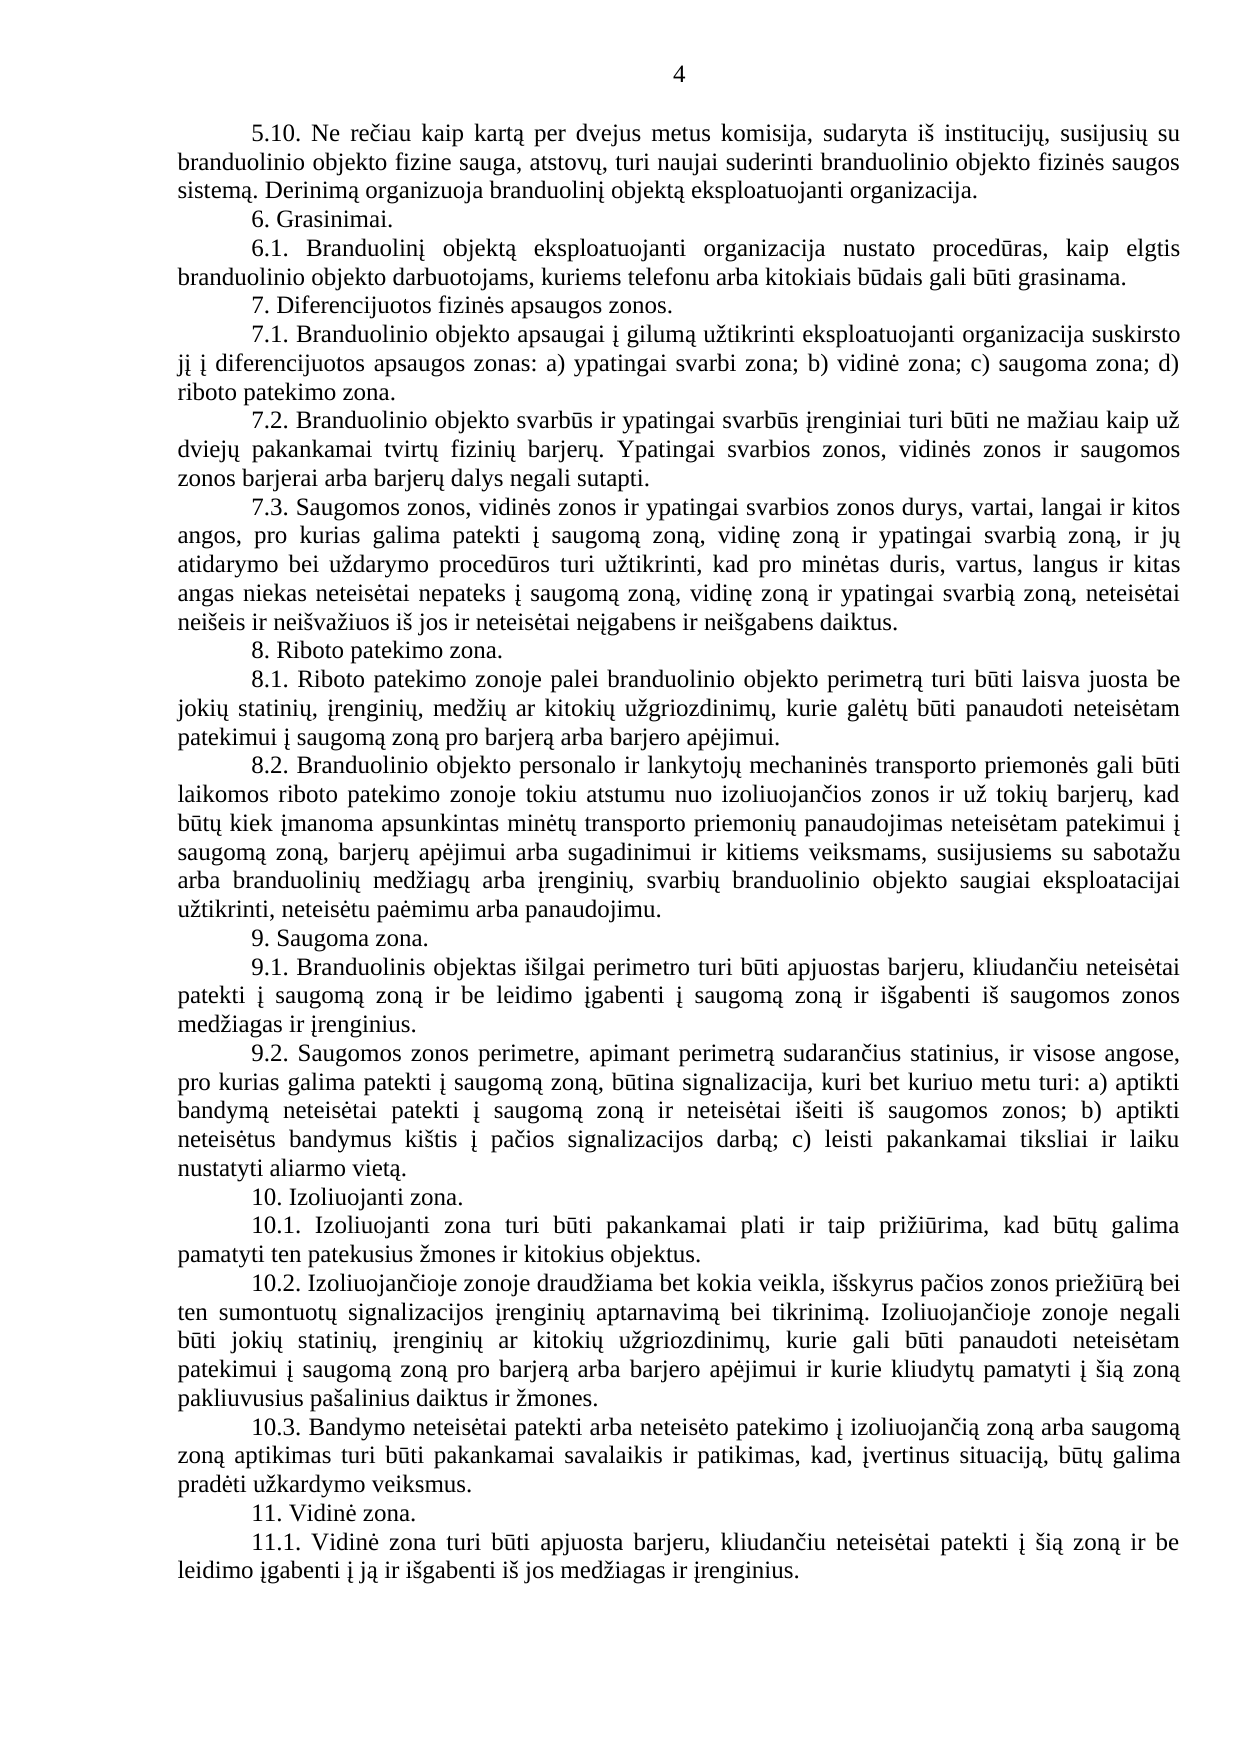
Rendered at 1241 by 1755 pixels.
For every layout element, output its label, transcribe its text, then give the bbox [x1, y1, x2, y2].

text 11. Vidinė zona. [177, 1498, 1181, 1527]
text 10. Izoliuojanti zona. [177, 1182, 1181, 1211]
text 8.1. Riboto patekimo zonoje palei branduolinio objekto perimetrą turi būti laisva juosta be jokių statinių, įrenginių, medžių ar kitokių užgriozdinimų, kurie galėtų būti panaudoti neteisėtam patekimui į saugomą zoną pro barjerą arba barjero apėjimui. [177, 664, 1181, 751]
text 6.1. Branduolinį objektą eksploatuojanti organizacija nustato procedūras, kaip elgtis branduolinio objekto darbuotojams, kuriems telefonu arba kitokiais būdais gali būti grasinama. [177, 233, 1181, 291]
text 8.2. Branduolinio objekto personalo ir lankytojų mechaninės transporto priemonės gali būti laikomos riboto patekimo zonoje tokiu atstumu nuo izoliuojančios zonos ir už tokių barjerų, kad būtų kiek įmanoma apsunkintas minėtų transporto priemonių panaudojimas neteisėtam patekimui į saugomą zoną, barjerų apėjimui arba sugadinimui ir kitiems veiksmams, susijusiems su sabotažu arba branduolinių medžiagų arba įrenginių, svarbių branduolinio objekto saugiai eksploatacijai užtikrinti, neteisėtu paėmimu arba panaudojimu. [177, 751, 1181, 923]
text 7.1. Branduolinio objekto apsaugai į gilumą užtikrinti eksploatuojanti organizacija suskirsto jį į diferencijuotos apsaugos zonas: a) ypatingai svarbi zona; b) vidinė zona; c) saugoma zona; d) riboto patekimo zona. [177, 319, 1181, 406]
text 7.3. Saugomos zonos, vidinės zonos ir ypatingai svarbios zonos durys, vartai, langai ir kitos angos, pro kurias galima patekti į saugomą zoną, vidinę zoną ir ypatingai svarbią zoną, ir jų atidarymo bei uždarymo procedūros turi užtikrinti, kad pro minėtas duris, vartus, langus ir kitas angas niekas neteisėtai nepateks į saugomą zoną, vidinę zoną ir ypatingai svarbią zoną, neteisėtai neišeis ir neišvažiuos iš jos ir neteisėtai neįgabens ir neišgabens daiktus. [177, 492, 1181, 636]
text 6. Grasinimai. [177, 204, 1181, 233]
text 9. Saugoma zona. [177, 923, 1181, 952]
text 10.3. Bandymo neteisėtai patekti arba neteisėto patekimo į izoliuojančią zoną arba saugomą zoną aptikimas turi būti pakankamai savalaikis ir patikimas, kad, įvertinus situaciją, būtų galima pradėti užkardymo veiksmus. [177, 1412, 1181, 1498]
text 11.1. Vidinė zona turi būti apjuosta barjeru, kliudančiu neteisėtai patekti į šią zoną ir be leidimo įgabenti į ją ir išgabenti iš jos medžiagas ir įrenginius. [177, 1527, 1181, 1584]
text 10.2. Izoliuojančioje zonoje draudžiama bet kokia veikla, išskyrus pačios zonos priežiūrą bei ten sumontuotų signalizacijos įrenginių aptarnavimą bei tikrinimą. Izoliuojančioje zonoje negali būti jokių statinių, įrenginių ar kitokių užgriozdinimų, kurie gali būti panaudoti neteisėtam patekimui į saugomą zoną pro barjerą arba barjero apėjimui ir kurie kliudytų pamatyti į šią zoną pakliuvusius pašalinius daiktus ir žmones. [177, 1268, 1181, 1412]
text 9.1. Branduolinis objektas išilgai perimetro turi būti apjuostas barjeru, kliudančiu neteisėtai patekti į saugomą zoną ir be leidimo įgabenti į saugomą zoną ir išgabenti iš saugomos zonos medžiagas ir įrenginius. [177, 952, 1181, 1038]
text 5.10. Ne rečiau kaip kartą per dvejus metus komisija, sudaryta iš institucijų, susijusių su branduolinio objekto fizine sauga, atstovų, turi naujai suderinti branduolinio objekto fizinės saugos sistemą. Derinimą organizuoja branduolinį objektą eksploatuojanti organizacija. [177, 118, 1181, 204]
text 9.2. Saugomos zonos perimetre, apimant perimetrą sudarančius statinius, ir visose angose, pro kurias galima patekti į saugomą zoną, būtina signalizacija, kuri bet kuriuo metu turi: a) aptikti bandymą neteisėtai patekti į saugomą zoną ir neteisėtai išeiti iš saugomos zonos; b) aptikti neteisėtus bandymus kištis į pačios signalizacijos darbą; c) leisti pakankamai tiksliai ir laiku nustatyti aliarmo vietą. [177, 1038, 1181, 1182]
text 10.1. Izoliuojanti zona turi būti pakankamai plati ir taip prižiūrima, kad būtų galima pamatyti ten patekusius žmones ir kitokius objektus. [177, 1211, 1181, 1268]
text 7.2. Branduolinio objekto svarbūs ir ypatingai svarbūs įrenginiai turi būti ne mažiau kaip už dviejų pakankamai tvirtų fizinių barjerų. Ypatingai svarbios zonos, vidinės zonos ir saugomos zonos barjerai arba barjerų dalys negali sutapti. [177, 406, 1181, 492]
text 8. Riboto patekimo zona. [177, 636, 1181, 664]
text 7. Diferencijuotos fizinės apsaugos zonos. [177, 291, 1181, 319]
